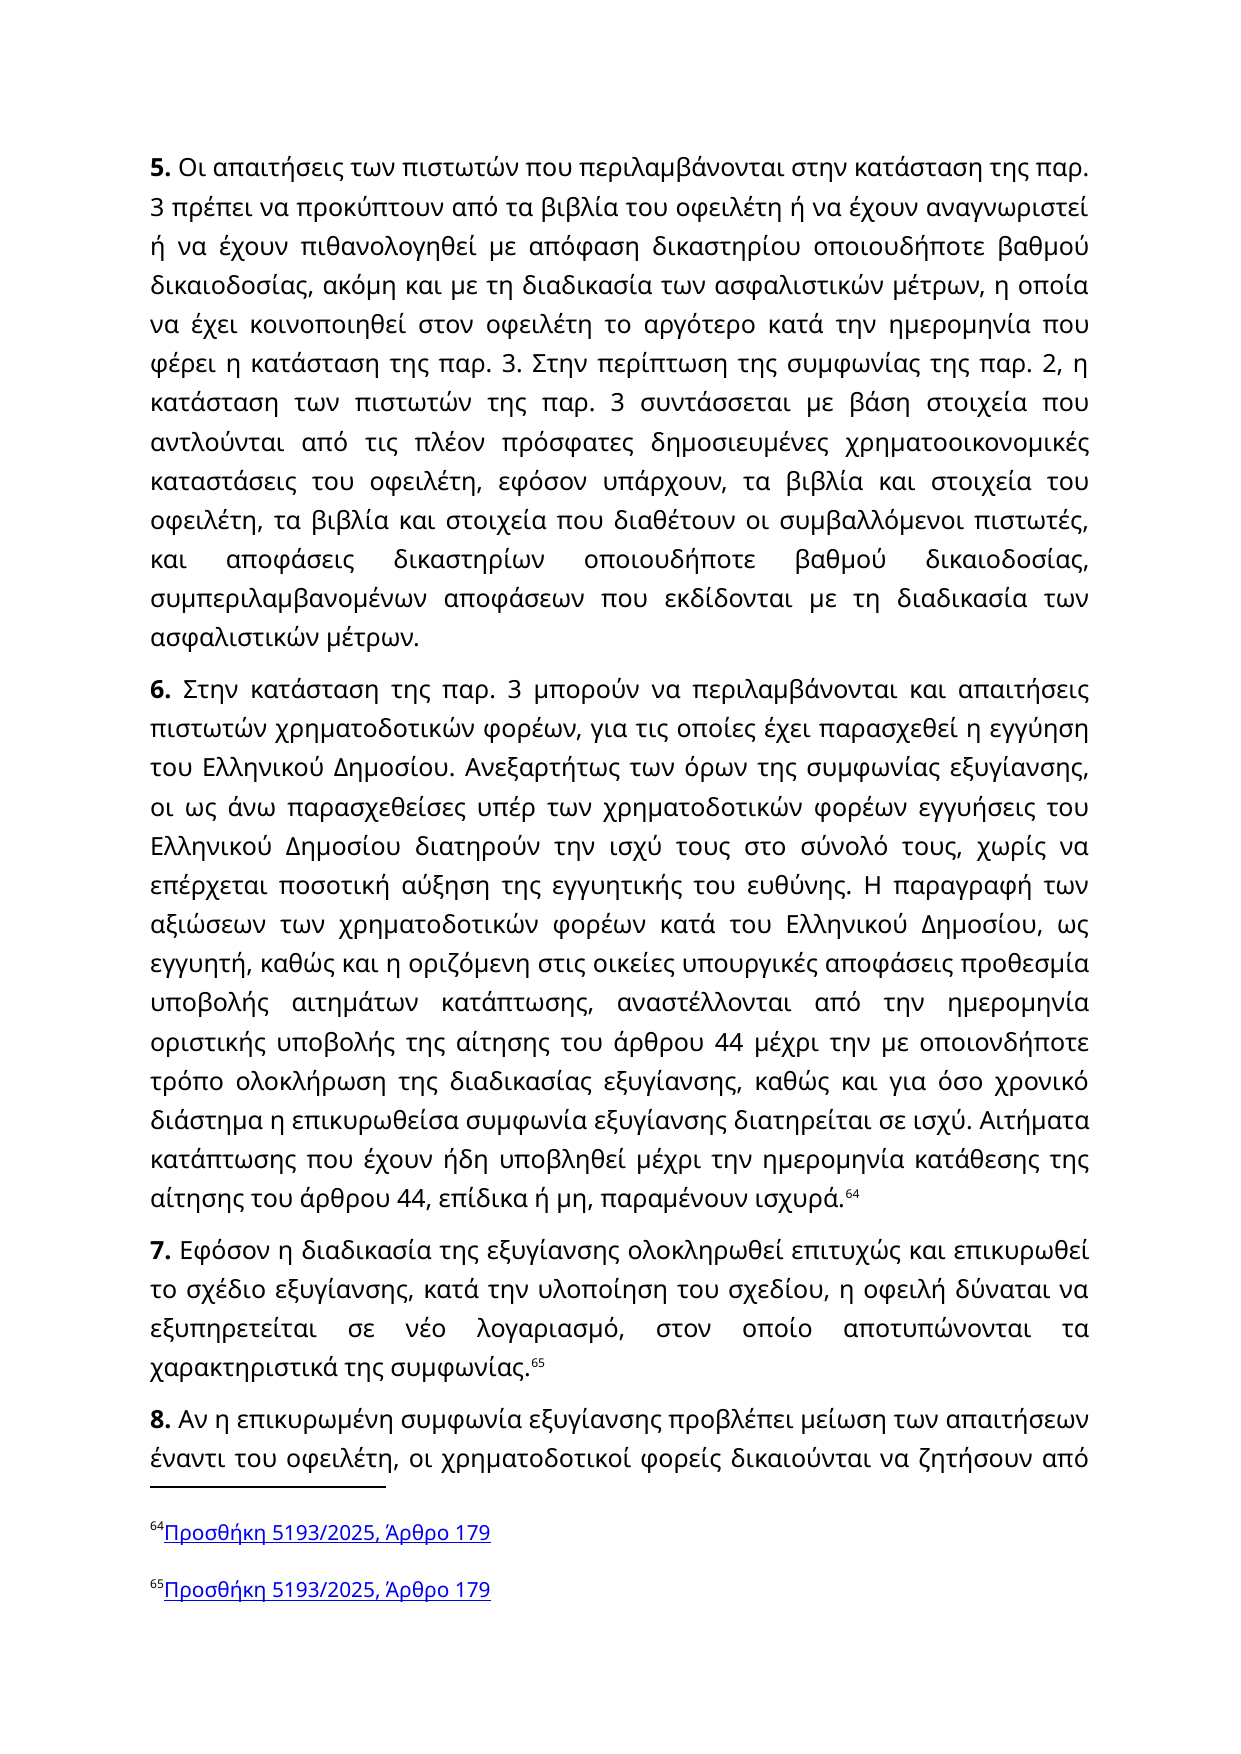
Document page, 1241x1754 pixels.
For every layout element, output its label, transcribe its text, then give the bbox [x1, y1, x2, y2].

text Προσθήκη 5193/2025, Άρθρο 179 [150, 1518, 1090, 1546]
text 5. Οι απαιτήσεις των πιστωτών που περιλαμβάνονται στην κατάσταση της παρ. 3 πρέπει να προκύπτουν από τα βιβλία του οφειλέτη ή να έχουν αναγνωριστεί ή να έχουν πιθανολογηθεί με απόφαση δικαστηρίου οποιουδήποτε βαθμού δικαιοδοσίας, ακόμη και με τη διαδικασία των ασφαλιστικών μέτρων, η οποία να έχει κοινοποιηθεί στον οφειλέτη το αργότερο κατά την ημερομηνία που φέρει η κατάσταση της παρ. 3. Στην περίπτωση της συμφωνίας της παρ. 2, η κατάσταση των πιστωτών της παρ. 3 συντάσσεται με βάση στοιχεία που αντλούνται από τις πλέον πρόσφατες δημοσιευμένες χρηματοοικονομικές καταστάσεις του οφειλέτη, εφόσον υπάρχουν, τα βιβλία και στοιχεία του οφειλέτη, τα βιβλία και στοιχεία που διαθέτουν οι συμβαλλόμενοι πιστωτές, και αποφάσεις δικαστηρίων οποιουδήποτε βαθμού δικαιοδοσίας, συμπεριλαμβανομένων αποφάσεων που εκδίδονται με τη διαδικασία των ασφαλιστικών μέτρων. [150, 150, 1090, 654]
text 7. Εφόσον η διαδικασία της εξυγίανσης ολοκληρωθεί επιτυχώς και επικυρωθεί το σχέδιο εξυγίανσης, κατά την υλοποίηση του σχεδίου, η οφειλή δύναται να εξυπηρετείται σε νέο λογαριασμό, στον οποίο αποτυπώνονται τα χαρακτηριστικά της συμφωνίας. [150, 1232, 1090, 1384]
text 8. Αν η επικυρωμένη συμφωνία εξυγίανσης προβλέπει μείωση των απαιτήσεων έναντι του οφειλέτη, οι χρηματοδοτικοί φορείς δικαιούνται να ζητήσουν από [150, 1402, 1090, 1475]
text Προσθήκη 5193/2025, Άρθρο 179 [150, 1576, 1090, 1604]
text 6. Στην κατάσταση της παρ. 3 μπορούν να περιλαμβάνονται και απαιτήσεις πιστωτών χρηματοδοτικών φορέων, για τις οποίες έχει παρασχεθεί η εγγύηση του Ελληνικού Δημοσίου. Ανεξαρτήτως των όρων της συμφωνίας εξυγίανσης, οι ως άνω παρασχεθείσες υπέρ των χρηματοδοτικών φορέων εγγυήσεις του Ελληνικού Δημοσίου διατηρούν την ισχύ τους στο σύνολό τους, χωρίς να επέρχεται ποσοτική αύξηση της εγγυητικής του ευθύνης. Η παραγραφή των αξιώσεων των χρηματοδοτικών φορέων κατά του Ελληνικού Δημοσίου, ως εγγυητή, καθώς και η οριζόμενη στις οικείες υπουργικές αποφάσεις προθεσμία υποβολής αιτημάτων κατάπτωσης, αναστέλλονται από την ημερομηνία οριστικής υποβολής της αίτησης του άρθρου 44 μέχρι την με οποιονδήποτε τρόπο ολοκλήρωση της διαδικασίας εξυγίανσης, καθώς και για όσο χρονικό διάστημα η επικυρωθείσα συμφωνία εξυγίανσης διατηρείται σε ισχύ. Αιτήματα κατάπτωσης που έχουν ήδη υποβληθεί μέχρι την ημερομηνία κατάθεσης της αίτησης του άρθρου 44, επίδικα ή μη, παραμένουν ισχυρά. [150, 672, 1090, 1215]
